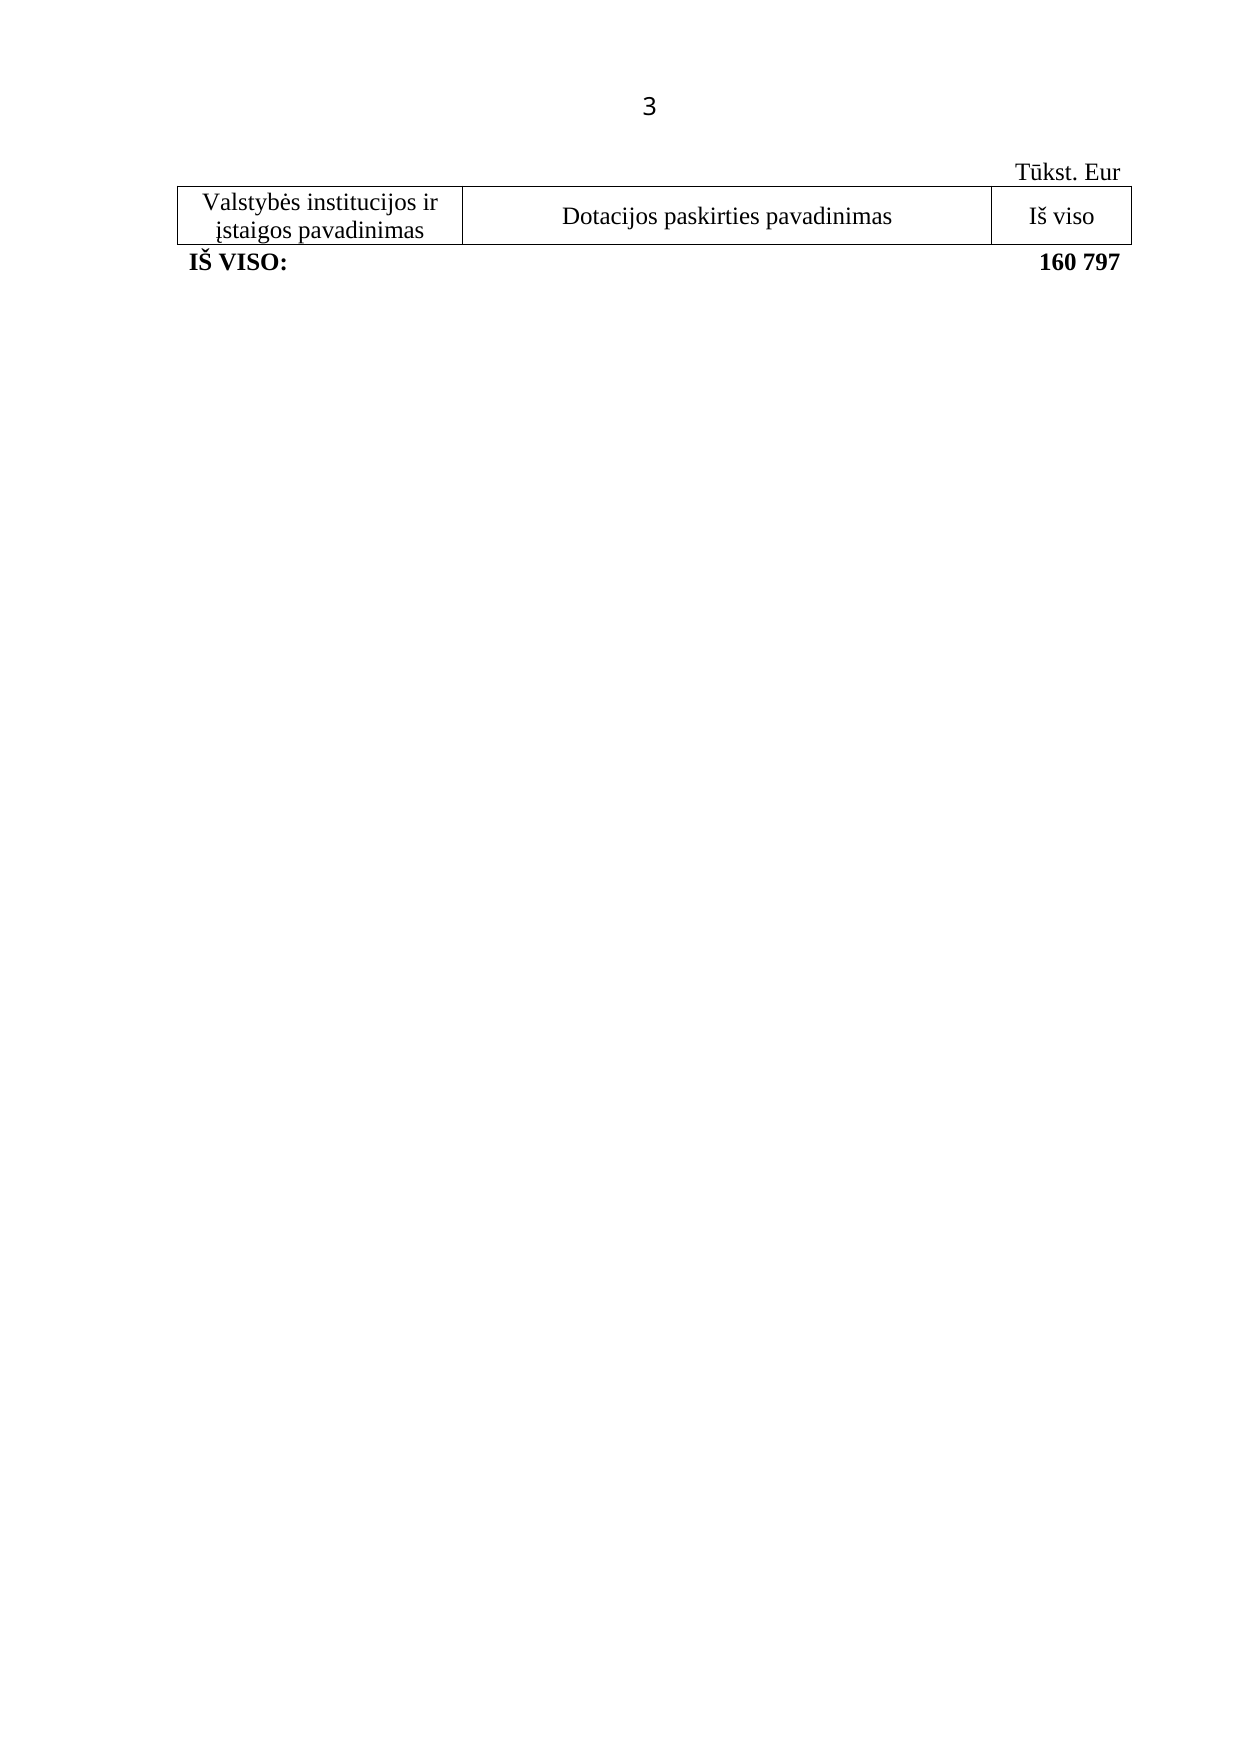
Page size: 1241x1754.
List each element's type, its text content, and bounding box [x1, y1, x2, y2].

table_cell [463, 245, 992, 277]
table_cell 160 797 [992, 245, 1131, 277]
table_cell Iš viso [992, 187, 1131, 244]
table_header Tūkst. Eur [992, 157, 1131, 186]
table_cell Dotacijos paskirties pavadinimas [463, 187, 991, 244]
table_cell Valstybės institucijos ir įstaigos pavadinimas [178, 187, 462, 244]
table_header [177, 157, 462, 186]
table_cell IŠ VISO: [177, 245, 462, 277]
table_header [463, 157, 992, 186]
